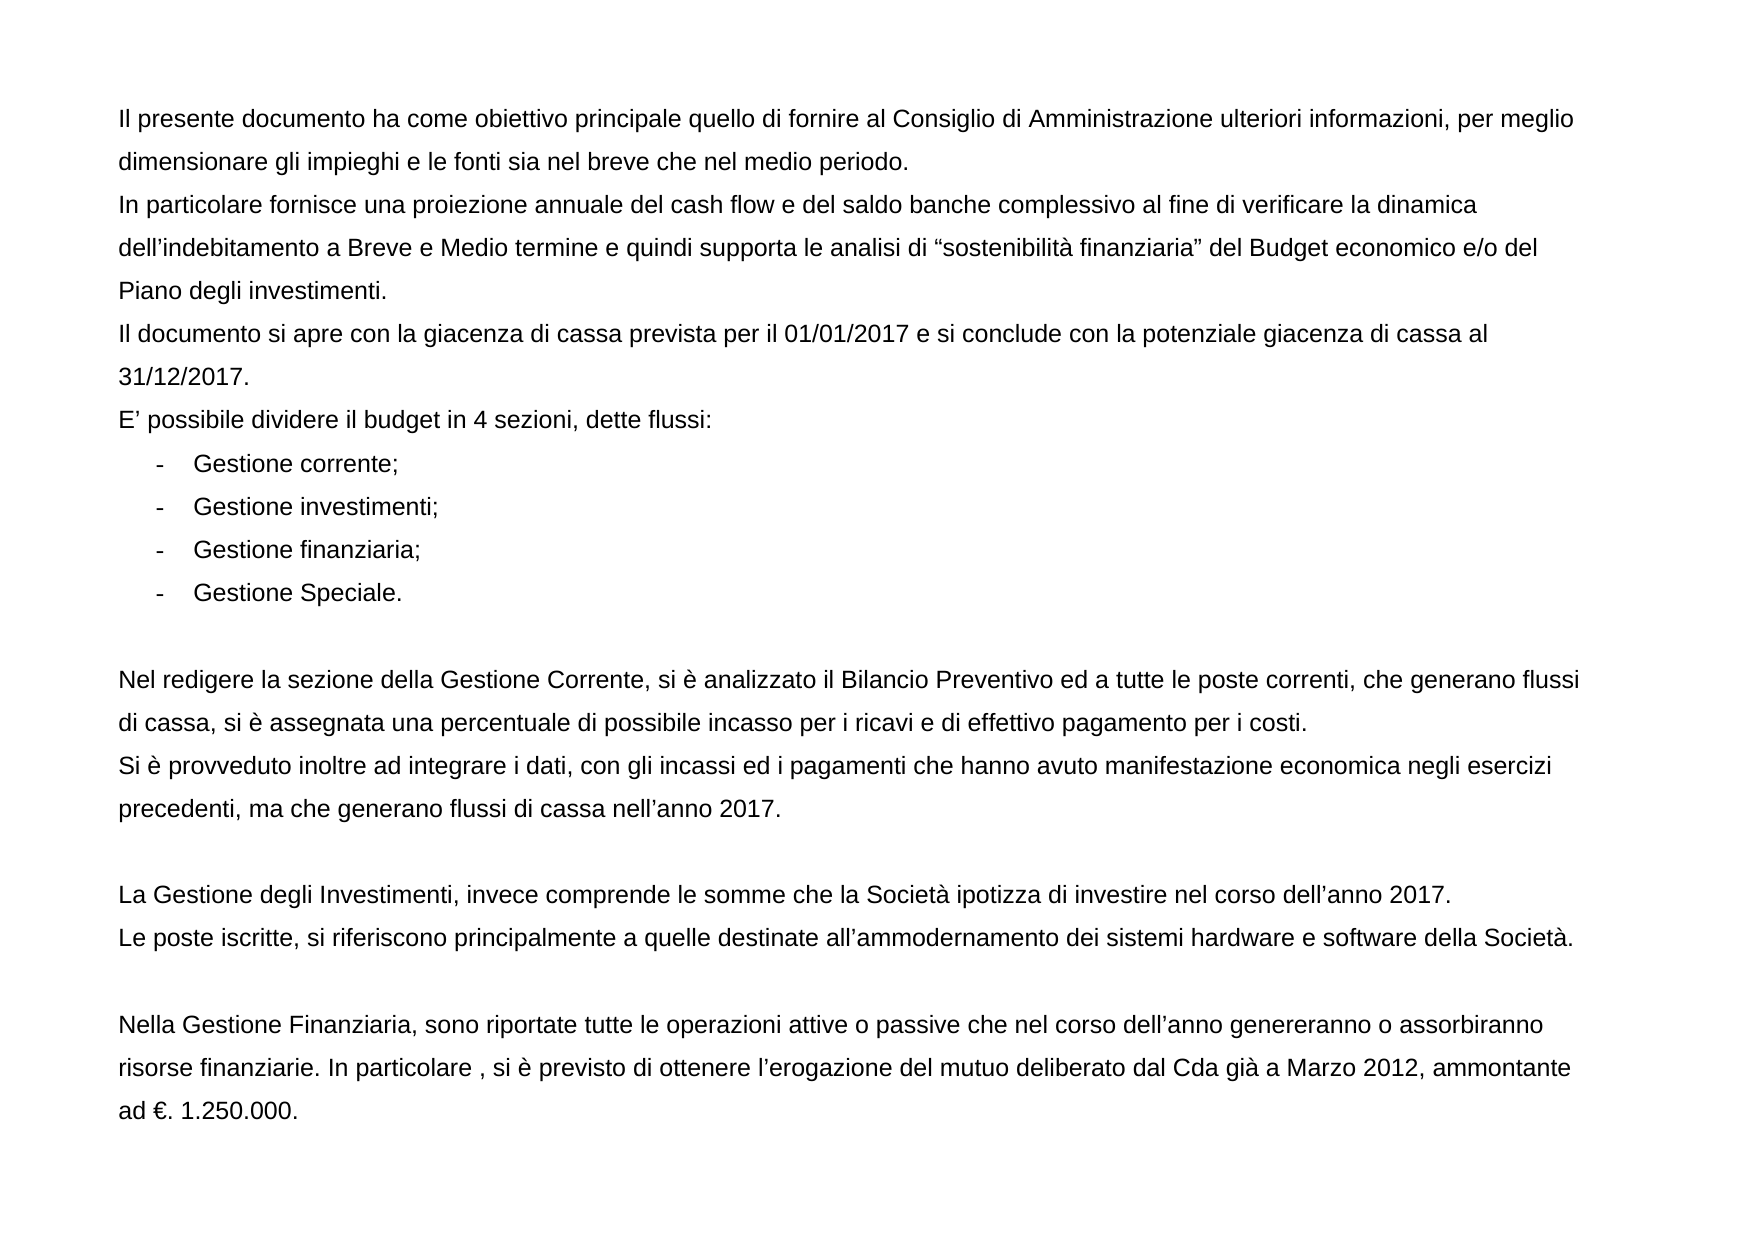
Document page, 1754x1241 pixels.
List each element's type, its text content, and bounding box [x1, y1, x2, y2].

text Il presente documento ha come obiettivo principale quello di fornire al Consiglio di Amministrazione ulteriori informazioni, per meglio dimensionare gli impieghi e le fonti sia nel breve che nel medio periodo. [118, 104, 1606, 176]
text Il documento si apre con la giacenza di cassa prevista per il 01/01/2017 e si conclude con la potenziale giacenza di cassa al 31/12/2017. [118, 319, 1606, 391]
list Gestione investimenti; [156, 492, 1606, 521]
text In particolare fornisce una proiezione annuale del cash flow e del saldo banche complessivo al fine di verificare la dinamica dell’indebitamento a Breve e Medio termine e quindi supporta le analisi di “sostenibilità finanziaria” del Budget economico e/o del Piano degli investimenti. [118, 190, 1606, 305]
text Nel redigere la sezione della Gestione Corrente, si è analizzato il Bilancio Preventivo ed a tutte le poste correnti, che generano flussi di cassa, si è assegnata una percentuale di possibile incasso per i ricavi e di effettivo pagamento per i costi. [118, 665, 1606, 737]
text Le poste iscritte, si riferiscono principalmente a quelle destinate all’ammodernamento dei sistemi hardware e software della Società. [118, 923, 1606, 952]
list Gestione corrente; [156, 449, 1606, 477]
list Gestione Speciale. [156, 578, 1606, 607]
text Si è provveduto inoltre ad integrare i dati, con gli incassi ed i pagamenti che hanno avuto manifestazione economica negli esercizi precedenti, ma che generano flussi di cassa nell’anno 2017. [118, 751, 1606, 823]
text E’ possibile dividere il budget in 4 sezioni, dette flussi: [118, 406, 1606, 434]
text La Gestione degli Investimenti, invece comprende le somme che la Società ipotizza di investire nel corso dell’anno 2017. [118, 880, 1606, 909]
list Gestione finanziaria; [156, 535, 1606, 564]
text Nella Gestione Finanziaria, sono riportate tutte le operazioni attive o passive che nel corso dell’anno genereranno o assorbiranno risorse finanziarie. In particolare , si è previsto di ottenere l’erogazione del mutuo deliberato dal Cda già a Marzo 2012, ammontante ad €. 1.250.000. [118, 1010, 1606, 1125]
